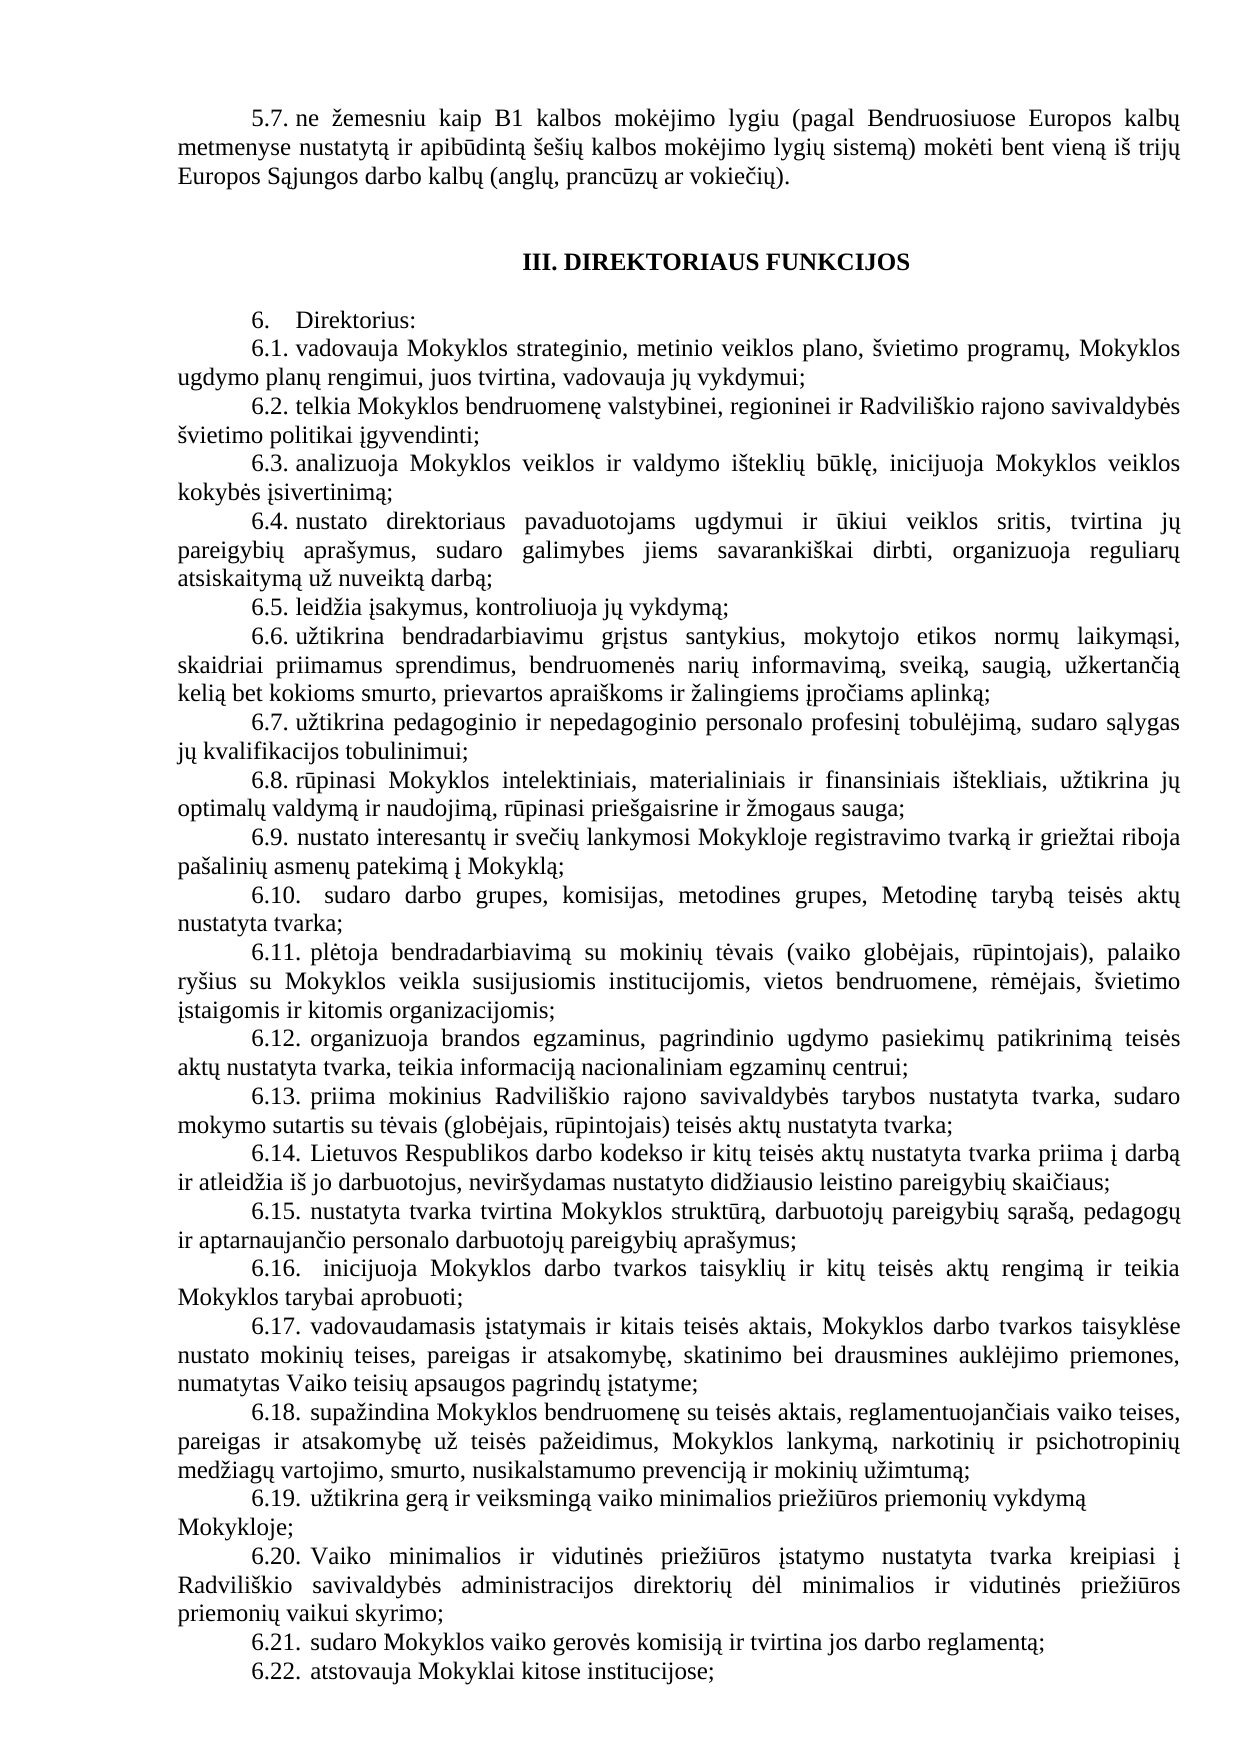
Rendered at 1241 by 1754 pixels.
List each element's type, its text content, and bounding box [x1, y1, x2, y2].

text 6.13. priima mokinius Radviliškio rajono savivaldybės tarybos nustatyta tvarka, sudaro mokymo sutartis su tėvais (globėjais, rūpintojais) teisės aktų nustatyta tvarka; [177, 1081, 1181, 1138]
text 5.7. ne žemesniu kaip B1 kalbos mokėjimo lygiu (pagal Bendruosiuose Europos kalbų metmenyse nustatytą ir apibūdintą šešių kalbos mokėjimo lygių sistemą) mokėti bent vieną iš trijų Europos Sąjungos darbo kalbų (anglų, prancūzų ar vokiečių). [177, 103, 1181, 190]
text 6.12. organizuoja brandos egzaminus, pagrindinio ugdymo pasiekimų patikrinimą teisės aktų nustatyta tvarka, teikia informaciją nacionaliniam egzaminų centrui; [177, 1023, 1181, 1081]
text 6.15. nustatyta tvarka tvirtina Mokyklos struktūrą, darbuotojų pareigybių sąrašą, pedagogų ir aptarnaujančio personalo darbuotojų pareigybių aprašymus; [177, 1196, 1181, 1253]
text 6.17. vadovaudamasis įstatymais ir kitais teisės aktais, Mokyklos darbo tvarkos taisyklėse nustato mokinių teises, pareigas ir atsakomybę, skatinimo bei drausmines auklėjimo priemones, numatytas Vaiko teisių apsaugos pagrindų įstatyme; [177, 1311, 1181, 1397]
text 6.14. Lietuvos Respublikos darbo kodekso ir kitų teisės aktų nustatyta tvarka priima į darbą ir atleidžia iš jo darbuotojus, neviršydamas nustatyto didžiausio leistino pareigybių skaičiaus; [177, 1138, 1181, 1196]
text 6.19. užtikrina gerą ir veiksmingą vaiko minimalios priežiūros priemonių vykdymą Mokykloje; [177, 1483, 1181, 1541]
text 6.1. vadovauja Mokyklos strateginio, metinio veiklos plano, švietimo programų, Mokyklos ugdymo planų rengimui, juos tvirtina, vadovauja jų vykdymui; [177, 333, 1181, 391]
text 6. Direktorius: [177, 305, 1181, 333]
text 6.3. analizuoja Mokyklos veiklos ir valdymo išteklių būklę, inicijuoja Mokyklos veiklos kokybės įsivertinimą; [177, 448, 1181, 506]
text 6.6. užtikrina bendradarbiavimu grįstus santykius, mokytojo etikos normų laikymąsi, skaidriai priimamus sprendimus, bendruomenės narių informavimą, sveiką, saugią, užkertančią kelią bet kokioms smurto, prievartos apraiškoms ir žalingiems įpročiams aplinką; [177, 621, 1181, 707]
text 6.20. Vaiko minimalios ir vidutinės priežiūros įstatymo nustatyta tvarka kreipiasi į Radviliškio savivaldybės administracijos direktorių dėl minimalios ir vidutinės priežiūros priemonių vaikui skyrimo; [177, 1541, 1181, 1627]
text 6.5. leidžia įsakymus, kontroliuoja jų vykdymą; [177, 592, 1181, 621]
text 6.9. nustato interesantų ir svečių lankymosi Mokykloje registravimo tvarką ir griežtai riboja pašalinių asmenų patekimą į Mokyklą; [177, 822, 1181, 880]
text 6.21. sudaro Mokyklos vaiko gerovės komisiją ir tvirtina jos darbo reglamentą; [177, 1627, 1181, 1656]
text 6.4. nustato direktoriaus pavaduotojams ugdymui ir ūkiui veiklos sritis, tvirtina jų pareigybių aprašymus, sudaro galimybes jiems savarankiškai dirbti, organizuoja reguliarų atsiskaitymą už nuveiktą darbą; [177, 506, 1181, 592]
text 6.18. supažindina Mokyklos bendruomenę su teisės aktais, reglamentuojančiais vaiko teises, pareigas ir atsakomybę už teisės pažeidimus, Mokyklos lankymą, narkotinių ir psichotropinių medžiagų vartojimo, smurto, nusikalstamumo prevenciją ir mokinių užimtumą; [177, 1397, 1181, 1483]
text 6.22. atstovauja Mokyklai kitose institucijose; [177, 1656, 1181, 1685]
text 6.10. sudaro darbo grupes, komisijas, metodines grupes, Metodinę tarybą teisės aktų nustatyta tvarka; [177, 880, 1181, 937]
text 6.2. telkia Mokyklos bendruomenę valstybinei, regioninei ir Radviliškio rajono savivaldybės švietimo politikai įgyvendinti; [177, 391, 1181, 448]
text 6.16. inicijuoja Mokyklos darbo tvarkos taisyklių ir kitų teisės aktų rengimą ir teikia Mokyklos tarybai aprobuoti; [177, 1253, 1181, 1311]
text 6.11. plėtoja bendradarbiavimą su mokinių tėvais (vaiko globėjais, rūpintojais), palaiko ryšius su Mokyklos veikla susijusiomis institucijomis, vietos bendruomene, rėmėjais, švietimo įstaigomis ir kitomis organizacijomis; [177, 937, 1181, 1023]
text 6.7. užtikrina pedagoginio ir nepedagoginio personalo profesinį tobulėjimą, sudaro sąlygas jų kvalifikacijos tobulinimui; [177, 707, 1181, 765]
text III. Direktoriaus FUNKCIJOS [177, 247, 1181, 276]
text 6.8. rūpinasi Mokyklos intelektiniais, materialiniais ir finansiniais ištekliais, užtikrina jų optimalų valdymą ir naudojimą, rūpinasi priešgaisrine ir žmogaus sauga; [177, 765, 1181, 822]
